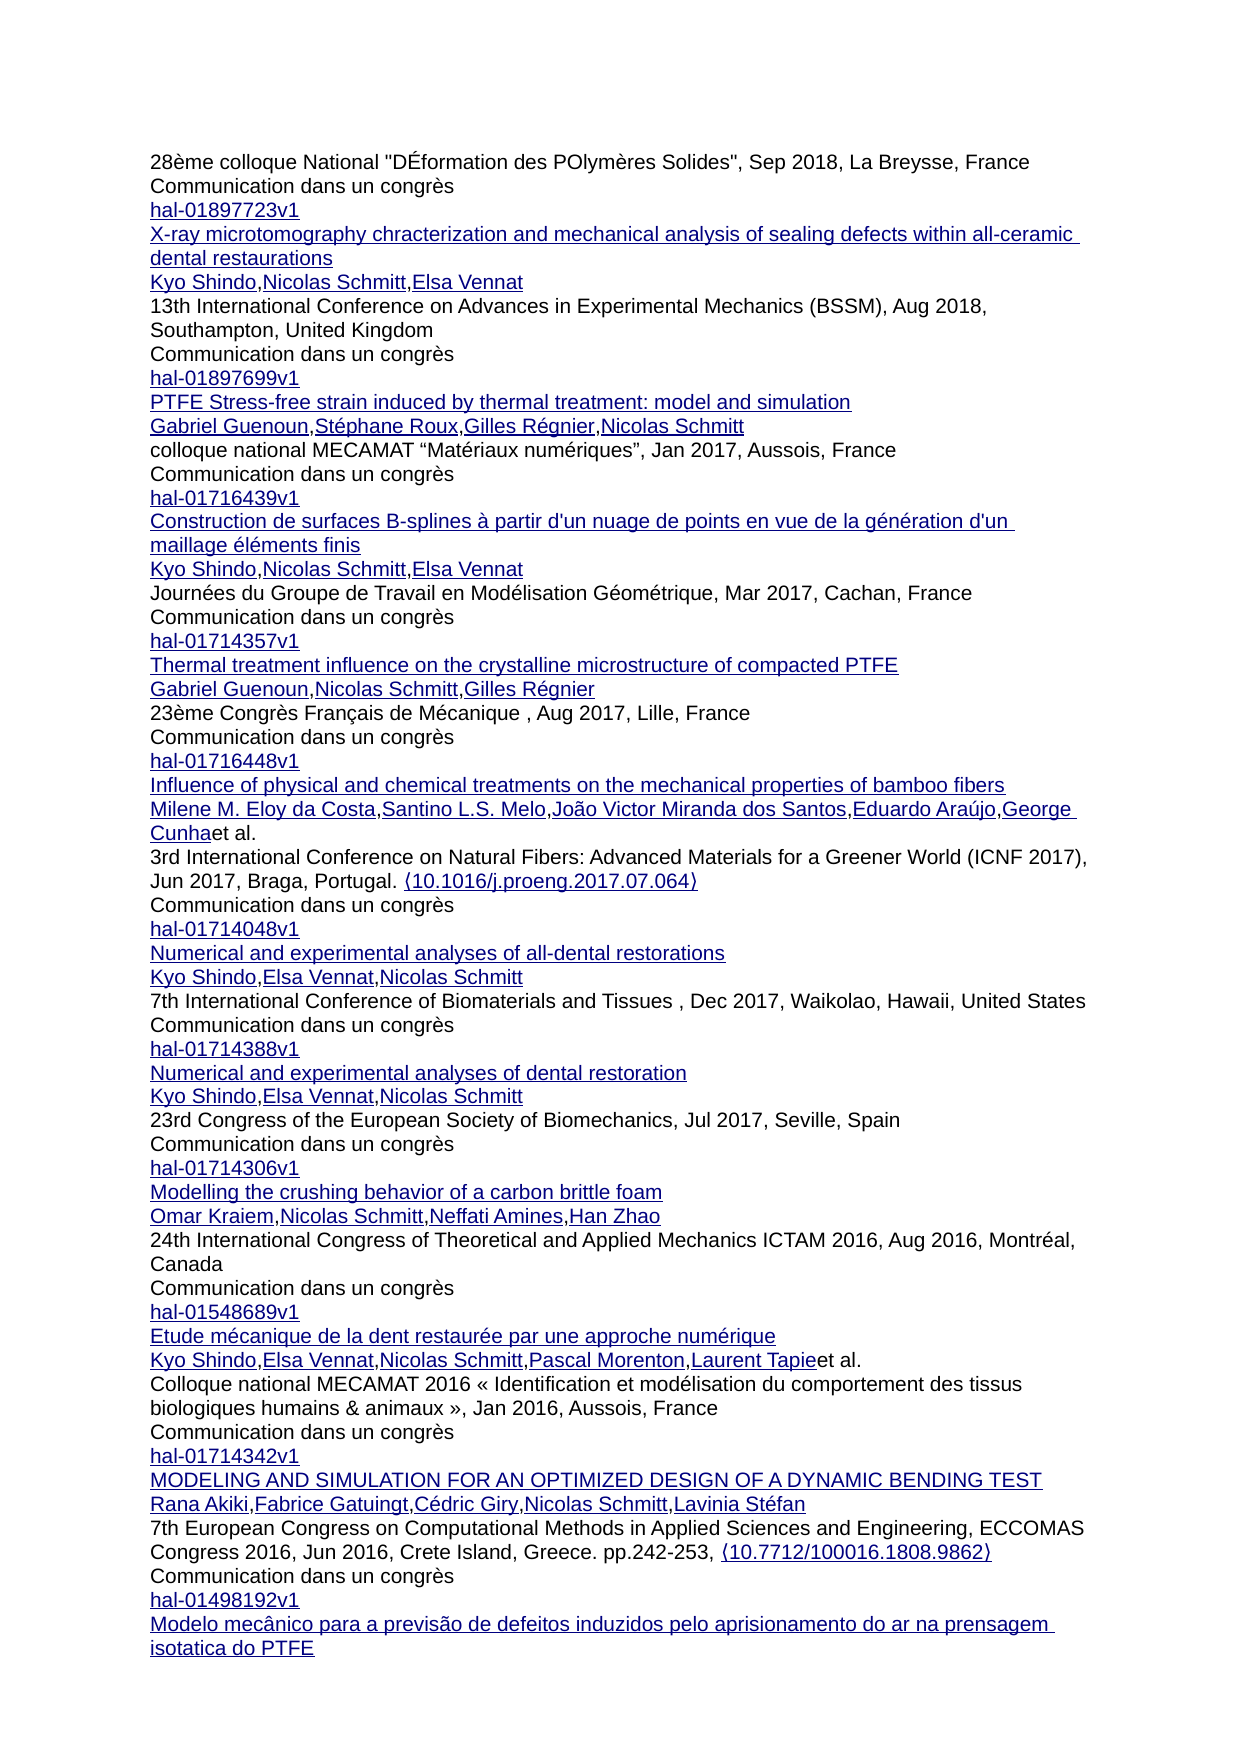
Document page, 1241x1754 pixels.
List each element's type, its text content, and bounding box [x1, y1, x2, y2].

table_cell Modelling the crushing behavior of a carbon brittle foam Omar Kraiem,Nicolas Schmitt,Neffati Amines,Han Zhao 24th International Congress of Theoretical and Applied Mechanics ICTAM 2016, Aug 2016, Montréal, Canada Communication dans un congrès hal-01548689v1 [150, 1180, 1090, 1324]
table_cell MODELING AND SIMULATION FOR AN OPTIMIZED DESIGN OF A DYNAMIC BENDING TEST Rana Akiki,Fabrice Gatuingt,Cédric Giry,Nicolas Schmitt,Lavinia Stéfan 7th European Congress on Computational Methods in Applied Sciences and Engineering, ECCOMAS Congress 2016, Jun 2016, Crete Island, Greece. pp.242-253, ⟨10.7712/100016.1808.9862⟩ Communication dans un congrès hal-01498192v1 [150, 1468, 1090, 1611]
table_cell Modelo mecânico para a previsão de defeitos induzidos pelo aprisionamento do ar na prensagem isotatica do PTFE [150, 1611, 1090, 1659]
table_cell Thermal treatment influence on the crystalline microstructure of compacted PTFE Gabriel Guenoun,Nicolas Schmitt,Gilles Régnier 23ème Congrès Français de Mécanique , Aug 2017, Lille, France Communication dans un congrès hal-01716448v1 [150, 653, 1090, 773]
table_cell X-ray microtomography chracterization and mechanical analysis of sealing defects within all-ceramic dental restaurations Kyo Shindo,Nicolas Schmitt,Elsa Vennat 13th International Conference on Advances in Experimental Mechanics (BSSM), Aug 2018, Southampton, United Kingdom Communication dans un congrès hal-01897699v1 [150, 222, 1090, 389]
table_cell Influence of physical and chemical treatments on the mechanical properties of bamboo fibers Milene M. Eloy da Costa,Santino L.S. Melo,João Victor Miranda dos Santos,Eduardo Araújo,George Cunhaet al. 3rd International Conference on Natural Fibers: Advanced Materials for a Greener World (ICNF 2017), Jun 2017, Braga, Portugal. ⟨10.1016/j.proeng.2017.07.064⟩ Communication dans un congrès hal-01714048v1 [150, 773, 1090, 941]
table_cell Construction de surfaces B-splines à partir d'un nuage de points en vue de la génération d'un maillage éléments finis Kyo Shindo,Nicolas Schmitt,Elsa Vennat Journées du Groupe de Travail en Modélisation Géométrique, Mar 2017, Cachan, France Communication dans un congrès hal-01714357v1 [150, 509, 1090, 653]
table_cell Numerical and experimental analyses of dental restoration Kyo Shindo,Elsa Vennat,Nicolas Schmitt 23rd Congress of the European Society of Biomechanics, Jul 2017, Seville, Spain Communication dans un congrès hal-01714306v1 [150, 1060, 1090, 1180]
table_cell 28ème colloque National "DÉformation des POlymères Solides", Sep 2018, La Breysse, France Communication dans un congrès hal-01897723v1 [150, 150, 1090, 222]
table_cell Etude mécanique de la dent restaurée par une approche numérique Kyo Shindo,Elsa Vennat,Nicolas Schmitt,Pascal Morenton,Laurent Tapieet al. Colloque national MECAMAT 2016 « Identification et modélisation du comportement des tissus biologiques humains & animaux », Jan 2016, Aussois, France Communication dans un congrès hal-01714342v1 [150, 1324, 1090, 1468]
table_cell PTFE Stress-free strain induced by thermal treatment: model and simulation Gabriel Guenoun,Stéphane Roux,Gilles Régnier,Nicolas Schmitt colloque national MECAMAT “Matériaux numériques”, Jan 2017, Aussois, France Communication dans un congrès hal-01716439v1 [150, 390, 1090, 509]
table_cell Numerical and experimental analyses of all-dental restorations Kyo Shindo,Elsa Vennat,Nicolas Schmitt 7th International Conference of Biomaterials and Tissues , Dec 2017, Waikolao, Hawaii, United States Communication dans un congrès hal-01714388v1 [150, 941, 1090, 1060]
